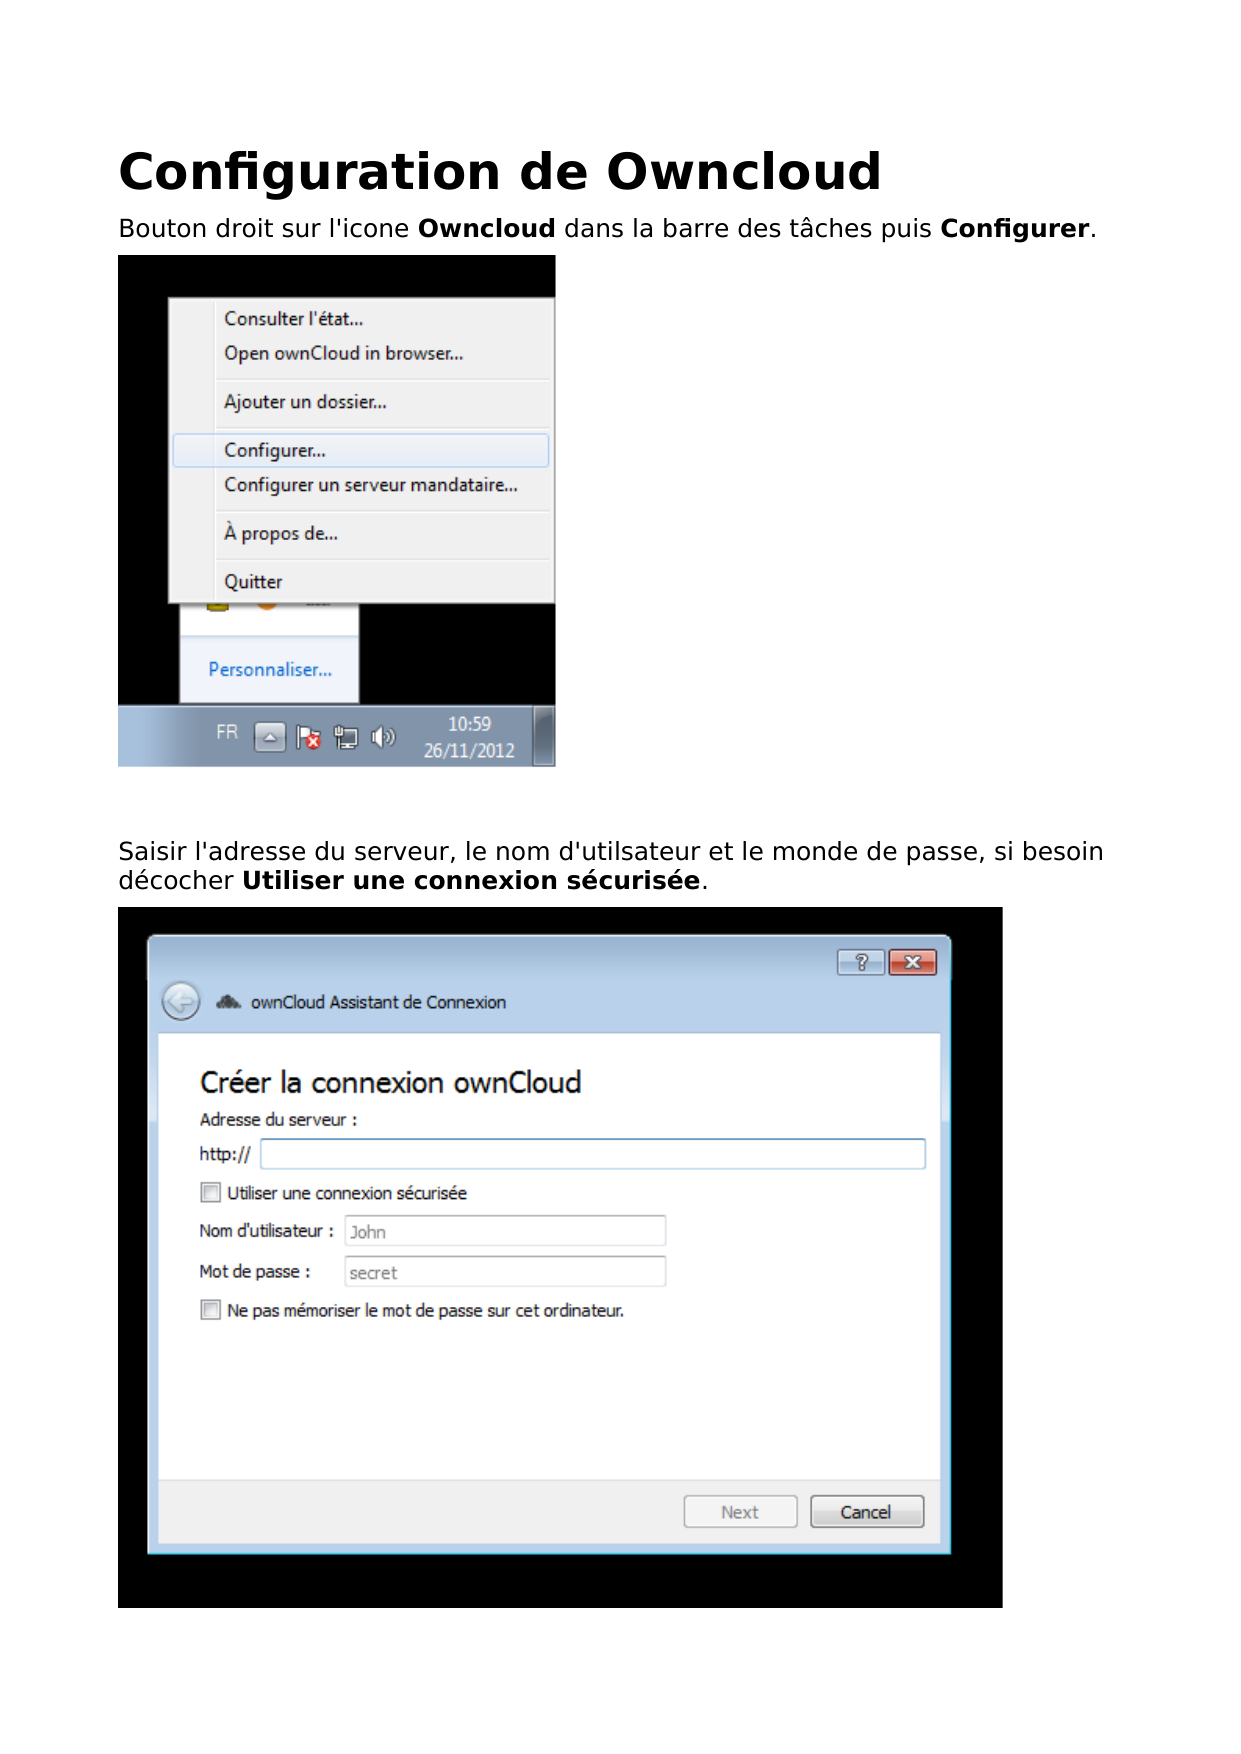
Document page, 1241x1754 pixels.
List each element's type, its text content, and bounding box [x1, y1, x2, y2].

text Saisir l'adresse du serveur, le nom d'utilsateur et le monde de passe, si besoin décocher Utiliser une connexion sécurisée. [118, 837, 1122, 895]
subtitle Configuration de Owncloud [118, 143, 1122, 201]
text Bouton droit sur l'icone Owncloud dans la barre des tâches puis Configurer. [118, 214, 1122, 243]
picture [118, 907, 1003, 1608]
picture [118, 255, 609, 825]
